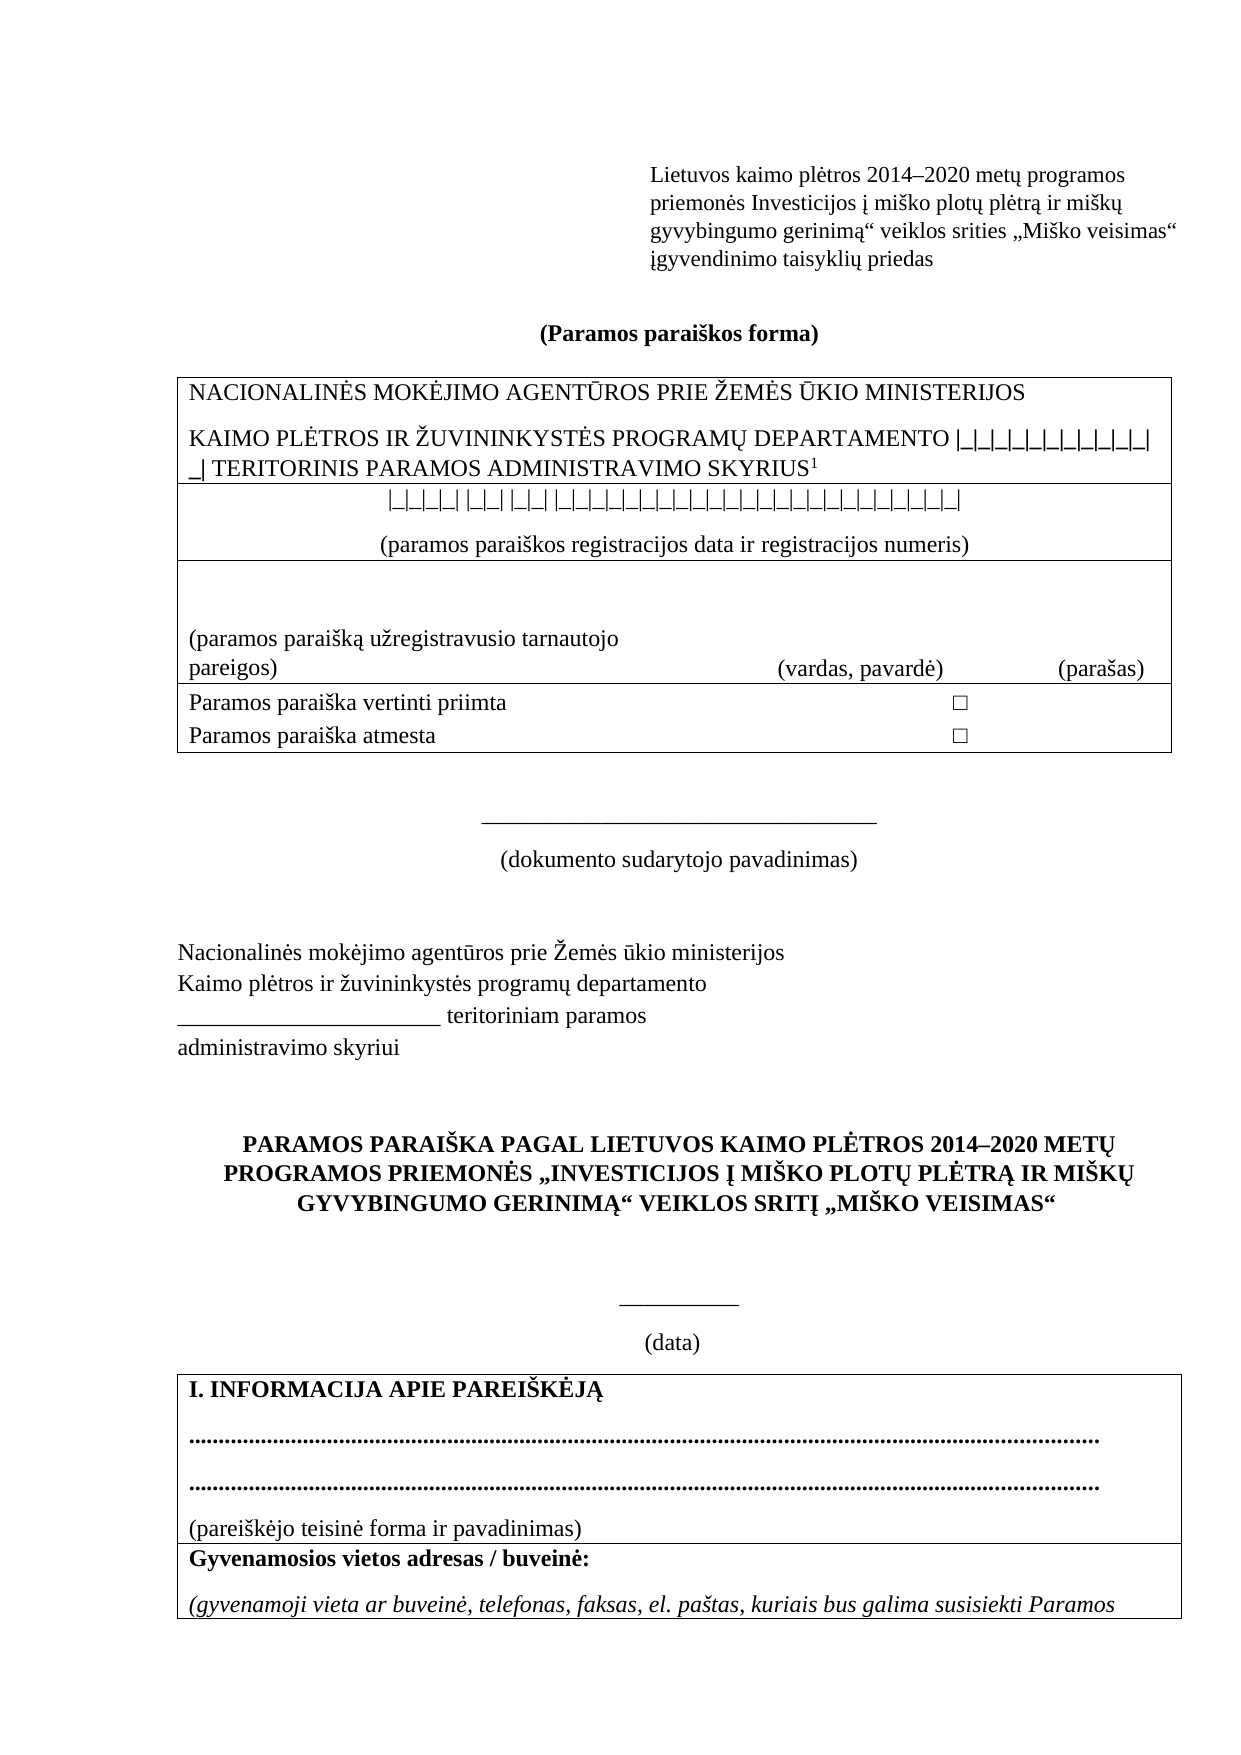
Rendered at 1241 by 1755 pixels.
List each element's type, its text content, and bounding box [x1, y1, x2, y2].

table_cell Paramos paraiška vertinti priimta [178, 684, 890, 721]
table_cell Paramos paraiška atmesta [178, 721, 890, 752]
table_cell (paramos paraišką užregistravusio tarnautojo pareigos) [178, 561, 690, 683]
table_cell (parašas) [1030, 561, 1171, 683]
text Kaimo plėtros ir žuvininkystės programų departamento [177, 969, 1181, 997]
table_cell □ [890, 684, 1030, 721]
text PARAMOS PARAIŠKA PAGAL LIETUVOS KAIMO PLĖTROS 2014–2020 METŲ PROGRAMOS PRIEMONĖS „investicijos į miškO plotų plėtrą ir miškų gyvybingumo gerinimą“ veiklos sritĮ „miško veisimas“ [177, 1130, 1181, 1217]
text (dokumento sudarytojo pavadinimas) [177, 845, 1181, 873]
table_header Nacionalinės mokėjimo agentŪros prie žemės ūkio ministerijos KAIMO PLĖTROS IR ŽUVININKYSTĖS PROGRAMŲ departamento |_|_|_|_|_|_|_|_|_|_|_|_| teritorinis PARAMOS ADMINISTRAVIMO skyrius1 [178, 378, 1171, 483]
table_cell [1030, 684, 1171, 721]
text (Paramos paraiškos forma) [177, 319, 1181, 346]
table_cell Gyvenamosios vietos adresas / buveinė: (gyvenamoji vieta ar buveinė, telefonas, faksas, el. paštas, kuriais bus galima susisiekti Paramos [178, 1544, 1181, 1618]
table_header I. INFORMACIJA APIE PAREIŠKĖJĄ ... ... (pareiškėjo teisinė forma ir pavadinimas) [178, 1375, 1181, 1543]
table_cell (vardas, pavardė) [690, 561, 1030, 683]
table_cell [1030, 721, 1171, 752]
table_cell □ [890, 721, 1030, 752]
text Nacionalinės mokėjimo agentūros prie Žemės ūkio ministerijos [177, 938, 1181, 965]
text ______________________ teritoriniam paramos [177, 1001, 1181, 1029]
text (data) [177, 1328, 1181, 1355]
text _________________________________ [177, 799, 1181, 827]
text administravimo skyriui [177, 1033, 1181, 1060]
table_cell |_|_|_|_| |_|_| |_|_| |_|_|_|_|_|_|_|_|_|_|_|_|_|_|_|_|_|_|_|_|_|_|_|_| (paramos paraiškos registracijos data ir registracijos numeris) [178, 484, 1171, 560]
text Lietuvos kaimo plėtros 2014–2020 metų programos priemonės Investicijos į miško plotų plėtrą ir miškų gyvybingumo gerinimą“ veiklos srities „Miško veisimas“ įgyvendinimo taisyklių priedas [650, 161, 1181, 271]
text __________ [177, 1281, 1181, 1309]
